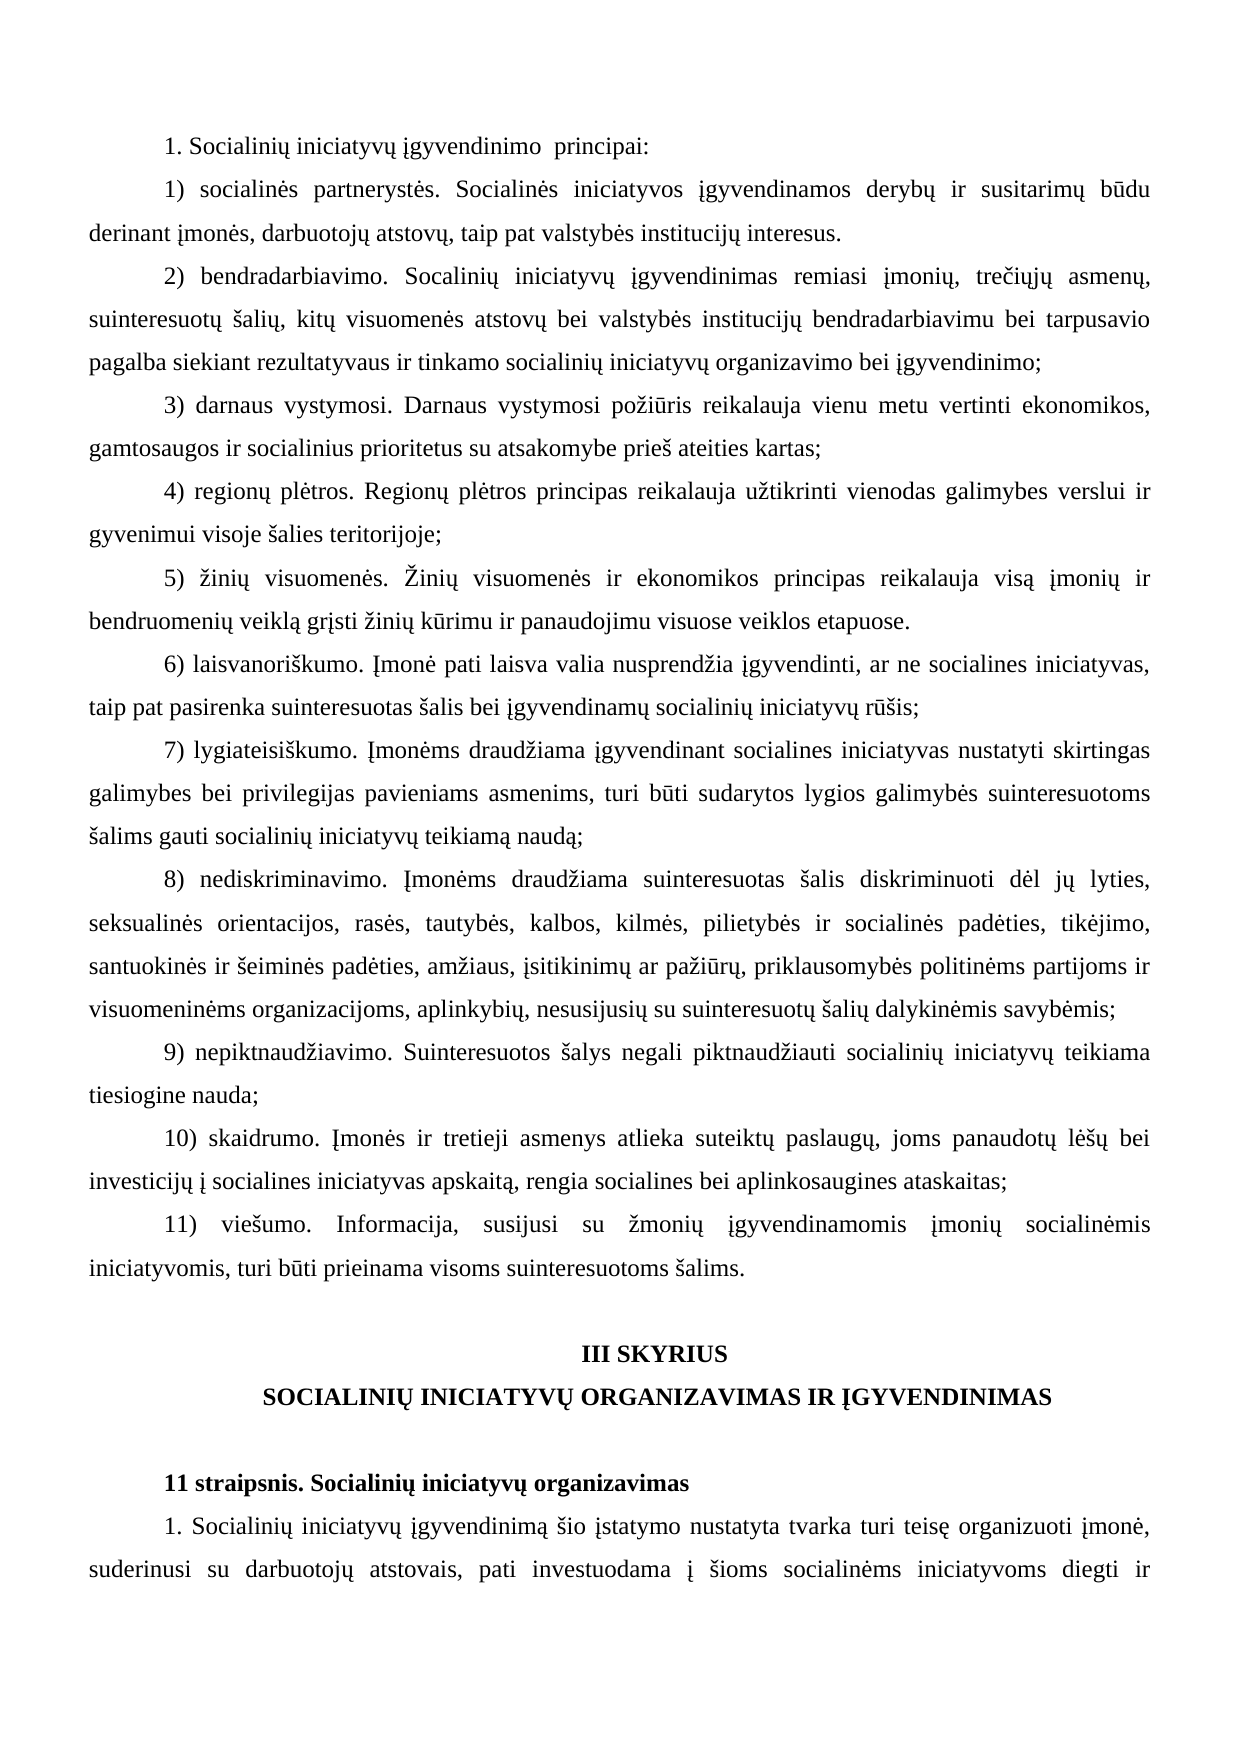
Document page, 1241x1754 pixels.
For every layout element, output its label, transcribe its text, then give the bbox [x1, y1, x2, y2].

text 11 straipsnis. Socialinių iniciatyvų organizavimas [89, 1468, 1152, 1497]
text 9) nepiktnaudžiavimo. Suinteresuotos šalys negali piktnaudžiauti socialinių iniciatyvų teikiama tiesiogine nauda; [89, 1037, 1152, 1109]
text III SKYRIUS [89, 1339, 1152, 1368]
text 3) darnaus vystymosi. Darnaus vystymosi požiūris reikalauja vienu metu vertinti ekonomikos, gamtosaugos ir socialinius prioritetus su atsakomybe prieš ateities kartas; [89, 390, 1152, 462]
text 5) žinių visuomenės. Žinių visuomenės ir ekonomikos principas reikalauja visą įmonių ir bendruomenių veiklą grįsti žinių kūrimu ir panaudojimu visuose veiklos etapuose. [89, 563, 1152, 634]
text 7) lygiateisiškumo. Įmonėms draudžiama įgyvendinant socialines iniciatyvas nustatyti skirtingas galimybes bei privilegijas pavieniams asmenims, turi būti sudarytos lygios galimybės suinteresuotoms šalims gauti socialinių iniciatyvų teikiamą naudą; [89, 735, 1152, 850]
text 11) viešumo. Informacija, susijusi su žmonių įgyvendinamomis įmonių socialinėmis iniciatyvomis, turi būti prieinama visoms suinteresuotoms šalims. [89, 1209, 1152, 1281]
text 1. Socialinių iniciatyvų įgyvendinimą šio įstatymo nustatyta tvarka turi teisę organizuoti įmonė, suderinusi su darbuotojų atstovais, pati investuodama į šioms socialinėms iniciatyvoms diegti ir [89, 1511, 1152, 1583]
text 10) skaidrumo. Įmonės ir tretieji asmenys atlieka suteiktų paslaugų, joms panaudotų lėšų bei investicijų į socialines iniciatyvas apskaitą, rengia socialines bei aplinkosaugines ataskaitas; [89, 1123, 1152, 1195]
text 1. Socialinių iniciatyvų įgyvendinimo principai: [89, 131, 1152, 160]
text 2) bendradarbiavimo. Socalinių iniciatyvų įgyvendinimas remiasi įmonių, trečiųjų asmenų, suinteresuotų šalių, kitų visuomenės atstovų bei valstybės institucijų bendradarbiavimu bei tarpusavio pagalba siekiant rezultatyvaus ir tinkamo socialinių iniciatyvų organizavimo bei įgyvendinimo; [89, 261, 1152, 376]
text 4) regionų plėtros. Regionų plėtros principas reikalauja užtikrinti vienodas galimybes verslui ir gyvenimui visoje šalies teritorijoje; [89, 476, 1152, 548]
text SOCIALINIŲ INICIATYVŲ ORGANIZAVIMAS IR ĮGYVENDINIMAS [89, 1382, 1152, 1411]
text 8) nediskriminavimo. Įmonėms draudžiama suinteresuotas šalis diskriminuoti dėl jų lyties, seksualinės orientacijos, rasės, tautybės, kalbos, kilmės, pilietybės ir socialinės padėties, tikėjimo, santuokinės ir šeiminės padėties, amžiaus, įsitikinimų ar pažiūrų, priklausomybės politinėms partijoms ir visuomeninėms organizacijoms, aplinkybių, nesusijusių su suinteresuotų šalių dalykinėmis savybėmis; [89, 864, 1152, 1023]
text 6) laisvanoriškumo. Įmonė pati laisva valia nusprendžia įgyvendinti, ar ne socialines iniciatyvas, taip pat pasirenka suinteresuotas šalis bei įgyvendinamų socialinių iniciatyvų rūšis; [89, 649, 1152, 721]
text 1) socialinės partnerystės. Socialinės iniciatyvos įgyvendinamos derybų ir susitarimų būdu derinant įmonės, darbuotojų atstovų, taip pat valstybės institucijų interesus. [89, 174, 1152, 246]
